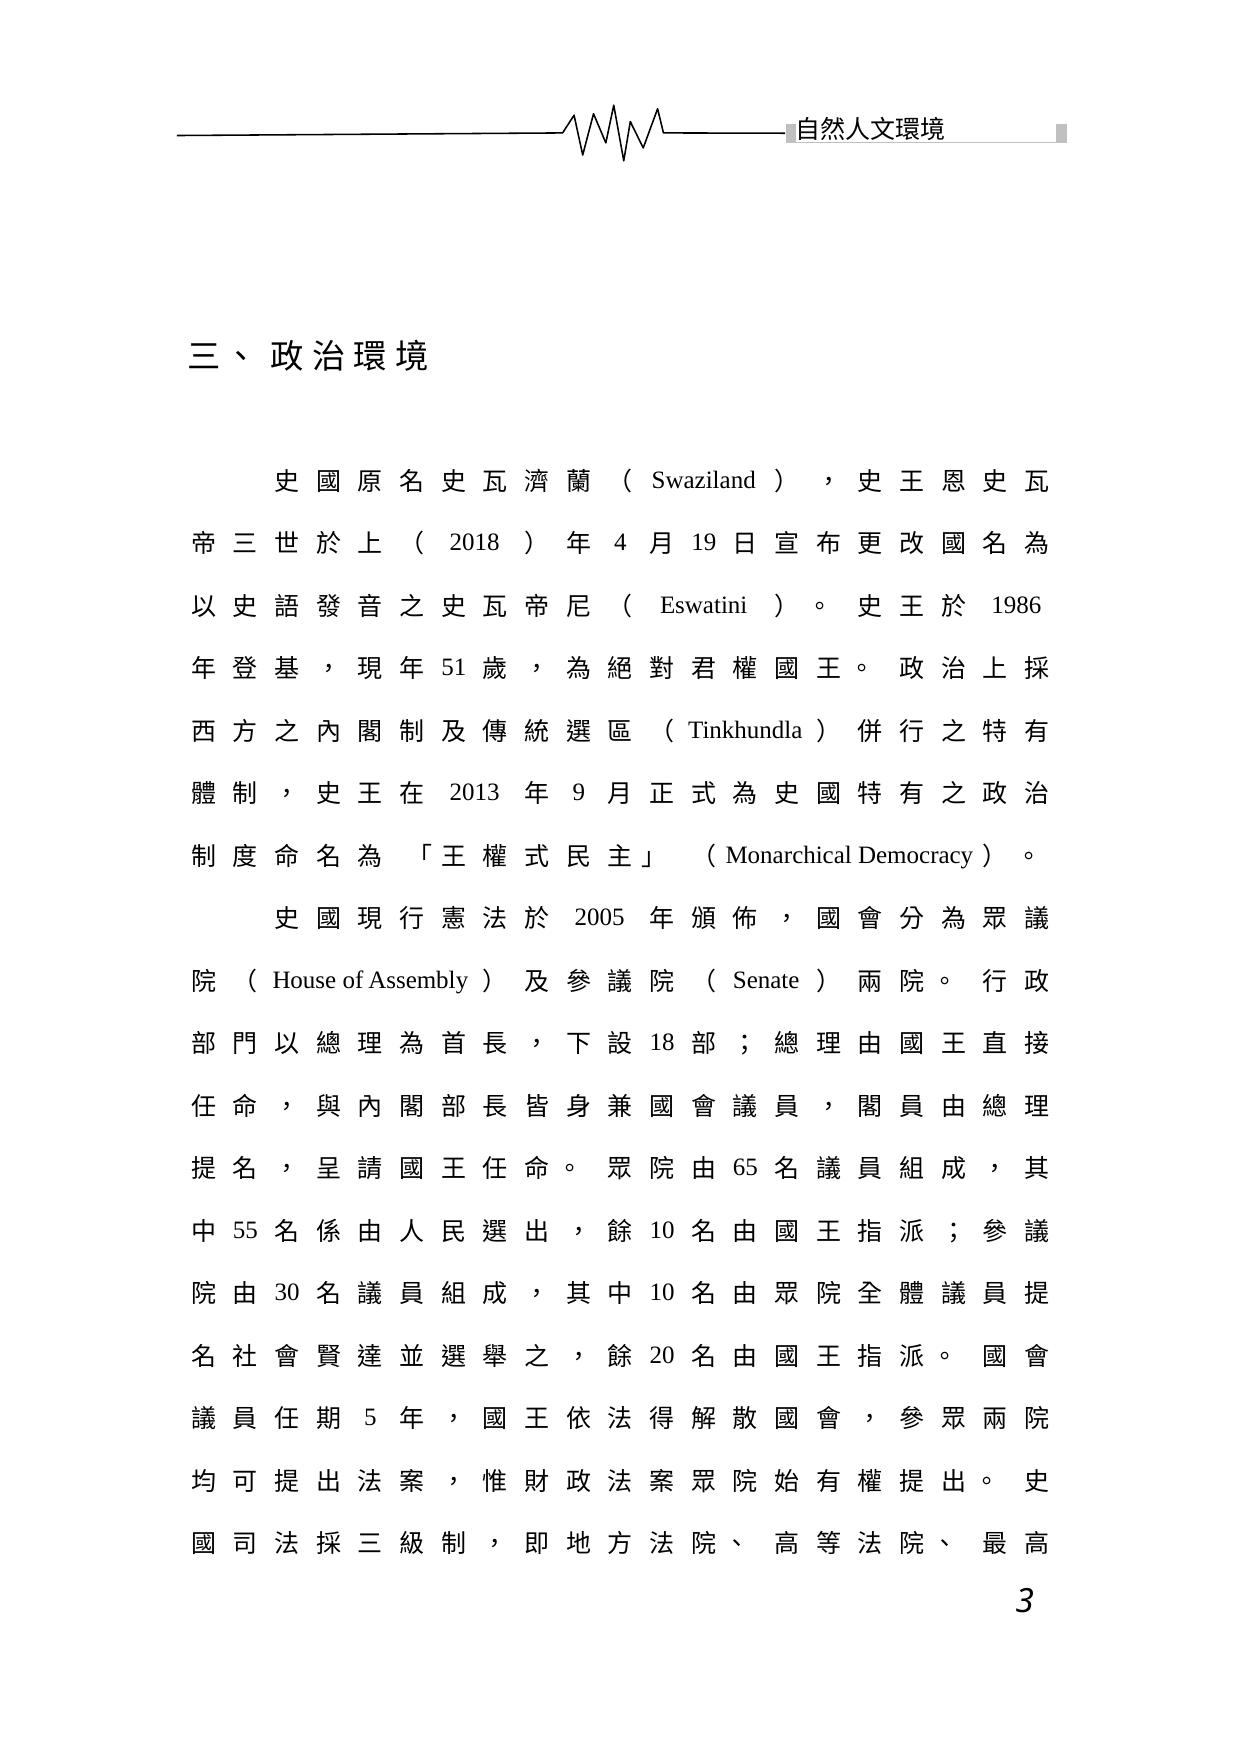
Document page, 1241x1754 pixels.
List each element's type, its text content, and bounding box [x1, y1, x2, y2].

text 三、政治環境 [183, 313, 1058, 375]
text 史國現行憲法於2005年頒佈，國會分為眾議院（House of Assembly）及參議院（Senate）兩院。行政部門以總理為首長，下設18部；總理由國王直接任命，與內閣部長皆身兼國會議員，閣員由總理提名，呈請國王任命。眾院由65名議員組成，其中55名係由人民選出，餘10名由國王指派；參議院由30名議員組成，其中10名由眾院全體議員提名社會賢達並選舉之，餘20名由國王指派。國會議員任期5年，國王依法得解散國會，參眾兩院均可提出法案，惟財政法案眾院始有權提出。史國司法採三級制，即地方法院、高等法院、最高 [183, 875, 1058, 1563]
text 史國原名史瓦濟蘭（Swaziland），史王恩史瓦帝三世於上（2018）年4月19日宣布更改國名為以史語發音之史瓦帝尼（Eswatini）。史王於1986年登基，現年51歲，為絕對君權國王。政治上採西方之內閣制及傳統選區（Tinkhundla）併行之特有體制，史王在2013年9月正式為史國特有之政治制度命名為「王權式民主」（Monarchical Democracy）。 [183, 438, 1058, 875]
